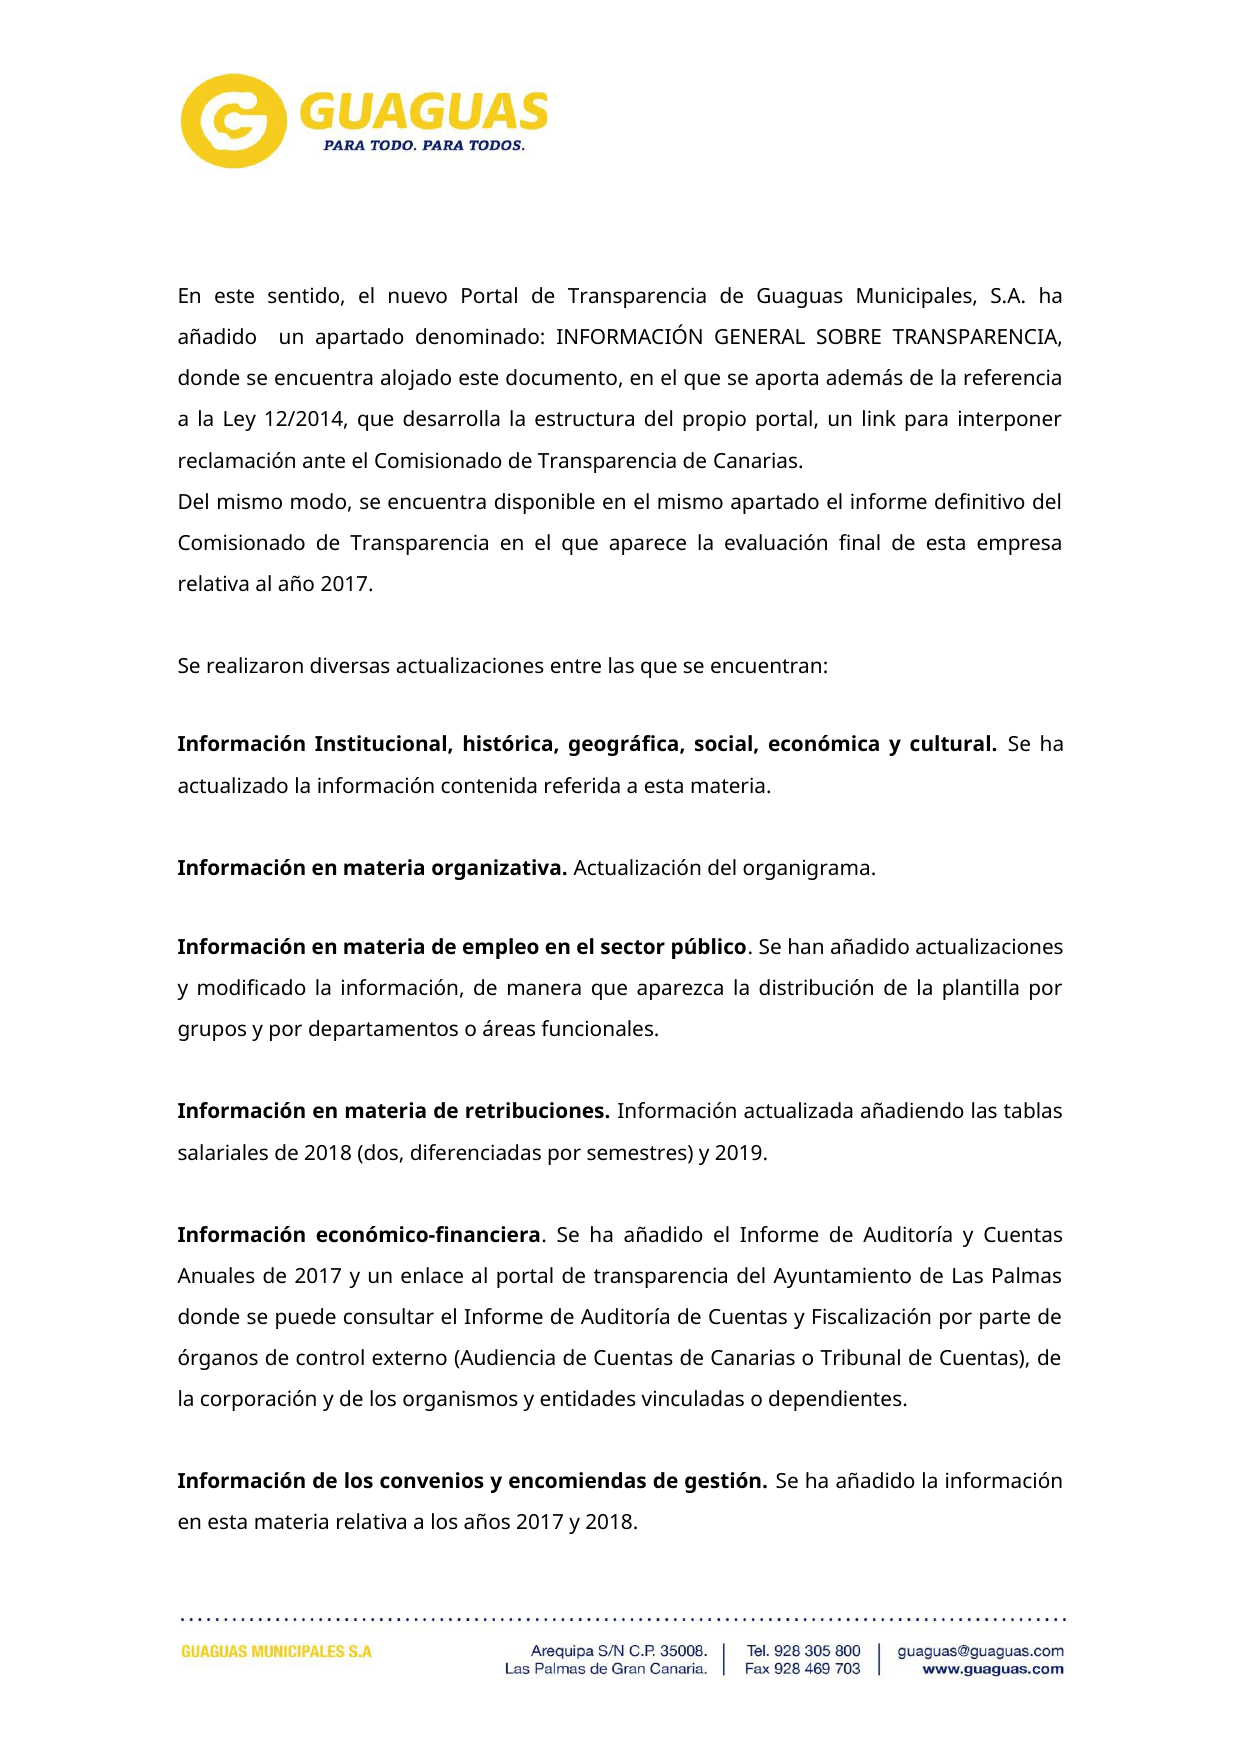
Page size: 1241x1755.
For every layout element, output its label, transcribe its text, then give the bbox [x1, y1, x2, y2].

text Información en materia organizativa. Actualización del organigrama. [177, 853, 1076, 881]
text Se realizaron diversas actualizaciones entre las que se encuentran: [177, 651, 1076, 679]
text Información Institucional, histórica, geográfica, social, económica y cultural. Se ha actualizado la información contenida referida a esta materia. [177, 729, 1064, 799]
text Información económico-financiera. Se ha añadido el Informe de Auditoría y Cuentas Anuales de 2017 y un enlace al portal de transparencia del Ayuntamiento de Las Palmas donde se puede consultar el Informe de Auditoría de Cuentas y Fiscalización por parte de órganos de control externo (Audiencia de Cuentas de Canarias o Tribunal de Cuentas), de la corporación y de los organismos y entidades vinculadas o dependientes. [177, 1220, 1064, 1413]
text Información de los convenios y encomiendas de gestión. Se ha añadido la información en esta materia relativa a los años 2017 y 2018. [177, 1466, 1063, 1536]
text Información en materia de empleo en el sector público. Se han añadido actualizaciones y modificado la información, de manera que aparezca la distribución de la plantilla por grupos y por departamentos o áreas funcionales. [177, 932, 1064, 1043]
text Del mismo modo, se encuentra disponible en el mismo apartado el informe definitivo del Comisionado de Transparencia en el que aparece la evaluación final de esta empresa relativa al año 2017. [177, 487, 1063, 598]
text En este sentido, el nuevo Portal de Transparencia de Guaguas Municipales, S.A. ha añadido un apartado denominado: INFORMACIÓN GENERAL SOBRE TRANSPARENCIA, donde se encuentra alojado este documento, en el que se aporta además de la referencia a la Ley 12/2014, que desarrolla la estructura del propio portal, un link para interponer reclamación ante el Comisionado de Transparencia de Canarias. [177, 281, 1064, 474]
text Información en materia de retribuciones. Información actualizada añadiendo las tablas salariales de 2018 (dos, diferenciadas por semestres) y 2019. [177, 1096, 1063, 1166]
